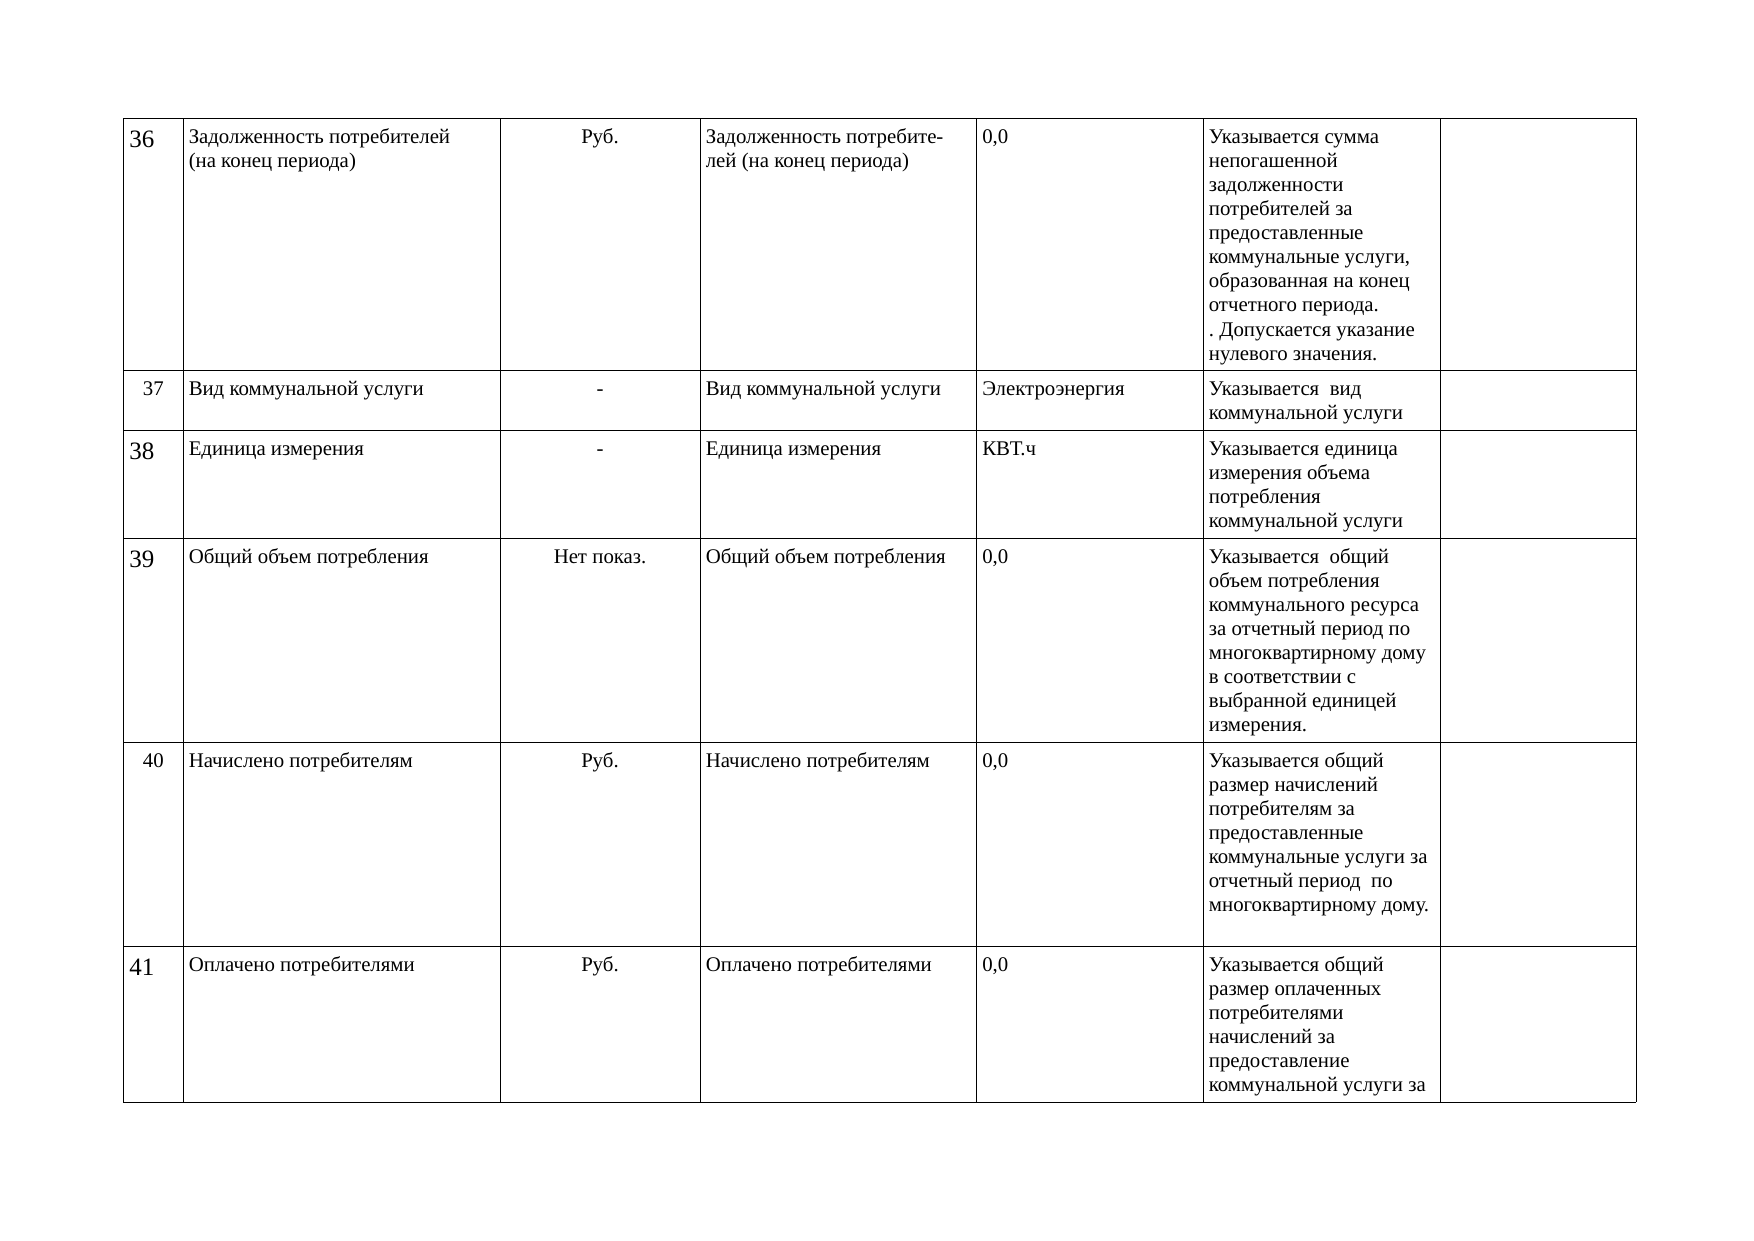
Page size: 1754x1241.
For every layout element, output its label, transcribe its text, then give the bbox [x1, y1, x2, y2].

table_cell Единица измерения [701, 431, 976, 538]
table_cell Вид коммунальной услуги [701, 371, 976, 430]
table_cell 0,0 [977, 539, 1203, 742]
table_cell Указывается общий размер оплаченных потребителями начислений за предоставление коммунальной услуги за [1204, 947, 1440, 1102]
table_cell [1441, 947, 1636, 1102]
table_cell Задолженность потребителей (на конец периода) [184, 119, 500, 370]
table_cell Электроэнергия [977, 371, 1203, 430]
table_cell [1441, 431, 1636, 538]
table_cell КВТ.ч [977, 431, 1203, 538]
table_cell Общий объем потребления [701, 539, 976, 742]
table_cell 0,0 [977, 119, 1203, 370]
table_cell Оплачено потребителями [184, 947, 500, 1102]
table_cell Указывается единица измерения объема потребления коммунальной услуги [1204, 431, 1440, 538]
table_cell Единица измерения [184, 431, 500, 538]
table_cell [1441, 743, 1636, 946]
table_cell [1441, 371, 1636, 430]
table_cell - [501, 371, 700, 430]
table_cell Указывается общий размер начислений потребителям за предоставленные коммунальные услуги за отчетный период по многоквартирному дому. [1204, 743, 1440, 946]
table_cell Руб. [501, 119, 700, 370]
table_cell Руб. [501, 743, 700, 946]
table_cell [1441, 539, 1636, 742]
table_cell Нет показ. [501, 539, 700, 742]
table_cell 0,0 [977, 947, 1203, 1102]
table_cell Указывается общий объем потребления коммунального ресурса за отчетный период по многоквартирному дому в соответствии с выбранной единицей измерения. [1204, 539, 1440, 742]
table_cell Указывается вид коммунальной услуги [1204, 371, 1440, 430]
table_cell Вид коммунальной услуги [184, 371, 500, 430]
table_cell Оплачено потребителями [701, 947, 976, 1102]
table_cell 40 [124, 743, 183, 946]
table_cell 0,0 [977, 743, 1203, 946]
table_cell Начислено потребителям [184, 743, 500, 946]
table_cell 37 [124, 371, 183, 430]
table_cell Руб. [501, 947, 700, 1102]
table_cell 38 [124, 431, 183, 538]
table_cell Задолженность потребите- лей (на конец периода) [701, 119, 976, 370]
table_cell - [501, 431, 700, 538]
table_cell 39 [124, 539, 183, 742]
table_cell Начислено потребителям [701, 743, 976, 946]
table_cell [1441, 119, 1636, 370]
table_cell 36 [124, 119, 183, 370]
table_cell 41 [124, 947, 183, 1102]
table_cell Указывается сумма непогашенной задолженности потребителей за предоставленные коммунальные услуги, образованная на конец отчетного периода. . Допускается указание нулевого значения. [1204, 119, 1440, 370]
table_cell Общий объем потребления [184, 539, 500, 742]
